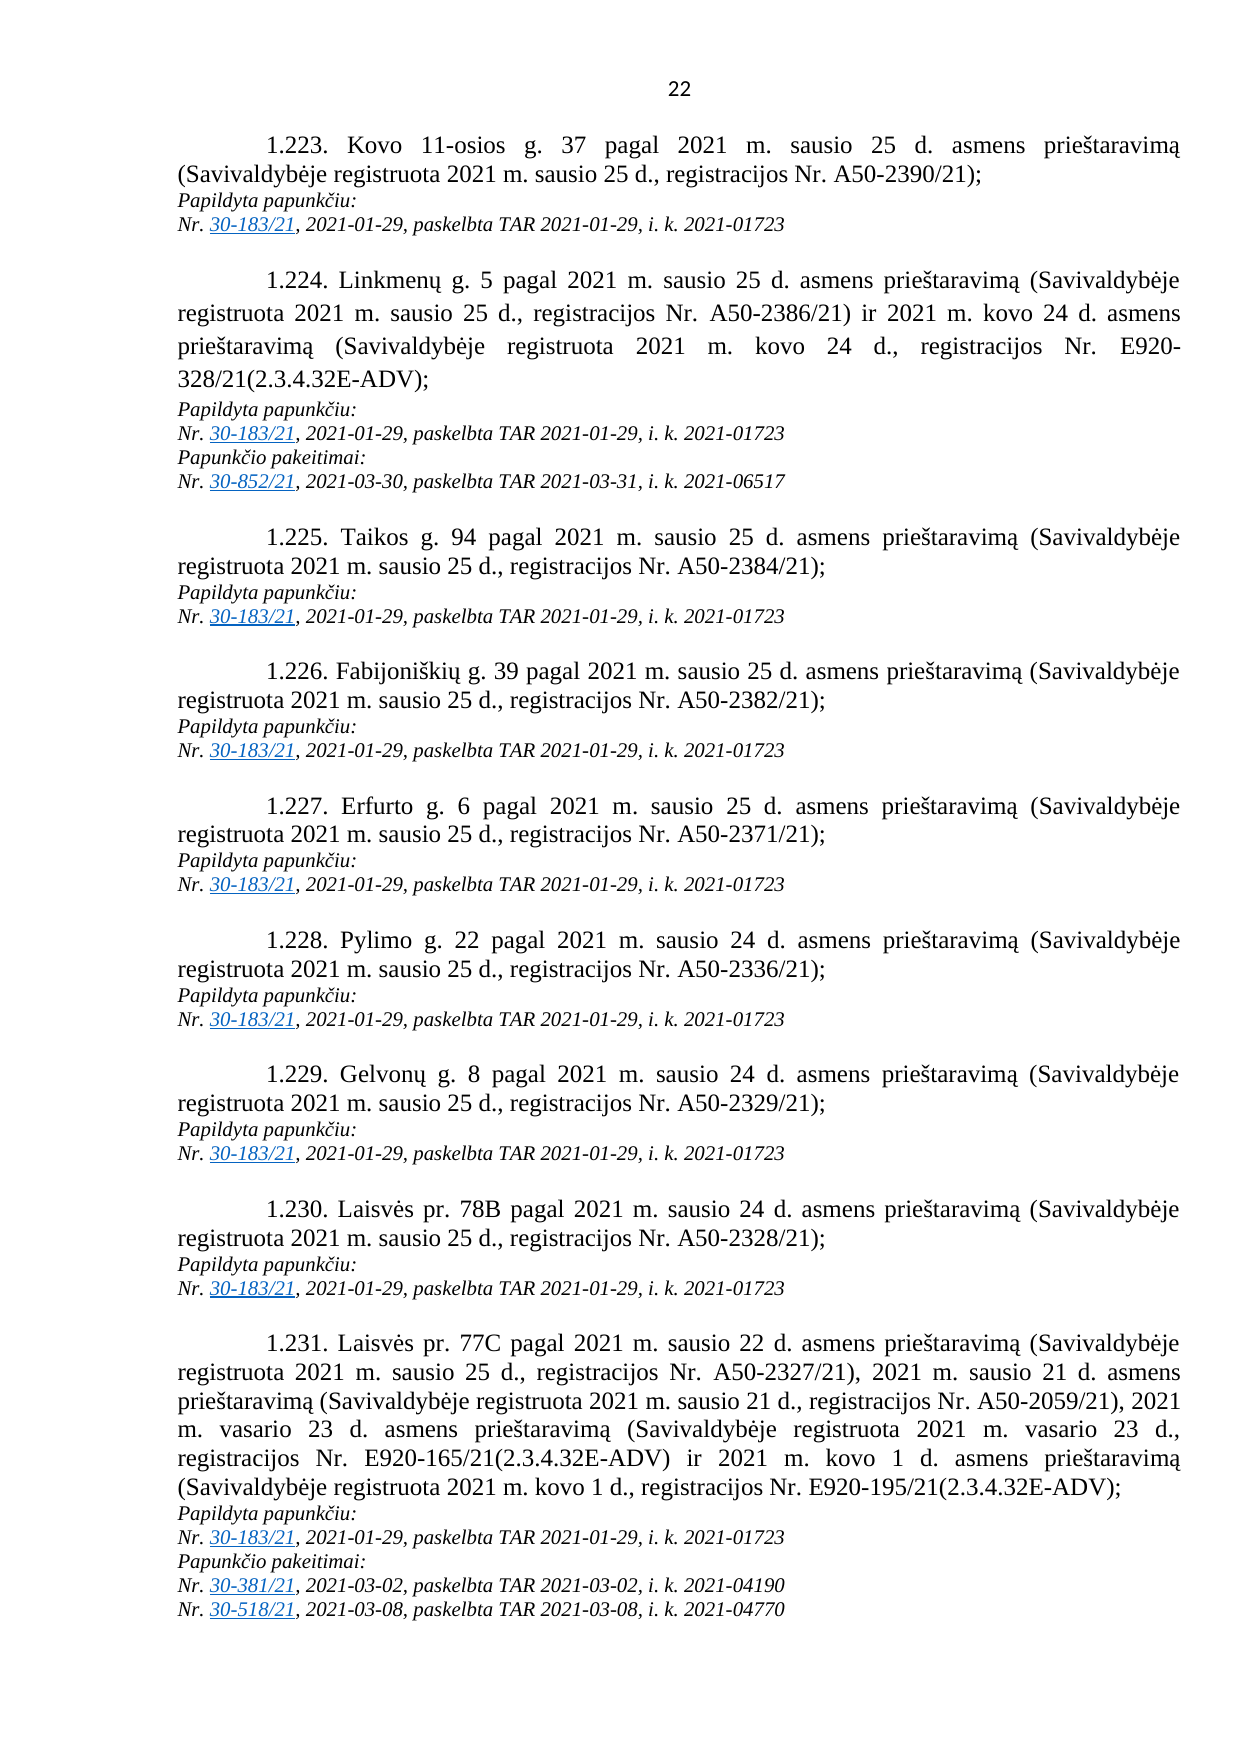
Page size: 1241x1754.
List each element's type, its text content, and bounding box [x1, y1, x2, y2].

text 1.223. Kovo 11-osios g. 37 pagal 2021 m. sausio 25 d. asmens prieštaravimą (Savivaldybėje registruota 2021 m. sausio 25 d., registracijos Nr. A50-2390/21); [177, 131, 1181, 188]
text Nr. 30-183/21, 2021-01-29, paskelbta TAR 2021-01-29, i. k. 2021-01723 [177, 1007, 1181, 1031]
text Nr. 30-518/21, 2021-03-08, paskelbta TAR 2021-03-08, i. k. 2021-04770 [177, 1597, 1181, 1621]
text Papildyta papunkčiu: [177, 188, 1181, 212]
text Papunkčio pakeitimai: [177, 1549, 1181, 1573]
text Nr. 30-852/21, 2021-03-30, paskelbta TAR 2021-03-31, i. k. 2021-06517 [177, 469, 1181, 493]
text 1.231. Laisvės pr. 77C pagal 2021 m. sausio 22 d. asmens prieštaravimą (Savivaldybėje registruota 2021 m. sausio 25 d., registracijos Nr. A50-2327/21), 2021 m. sausio 21 d. asmens prieštaravimą (Savivaldybėje registruota 2021 m. sausio 21 d., registracijos Nr. A50-2059/21), 2021 m. vasario 23 d. asmens prieštaravimą (Savivaldybėje registruota 2021 m. vasario 23 d., registracijos Nr. E920-165/21(2.3.4.32E-ADV) ir 2021 m. kovo 1 d. asmens prieštaravimą (Savivaldybėje registruota 2021 m. kovo 1 d., registracijos Nr. E920-195/21(2.3.4.32E-ADV); [177, 1328, 1181, 1501]
text Nr. 30-381/21, 2021-03-02, paskelbta TAR 2021-03-02, i. k. 2021-04190 [177, 1573, 1181, 1597]
text Papildyta papunkčiu: [177, 579, 1181, 604]
text Nr. 30-183/21, 2021-01-29, paskelbta TAR 2021-01-29, i. k. 2021-01723 [177, 604, 1181, 628]
text 1.226. Fabijoniškių g. 39 pagal 2021 m. sausio 25 d. asmens prieštaravimą (Savivaldybėje registruota 2021 m. sausio 25 d., registracijos Nr. A50-2382/21); [177, 656, 1181, 714]
text Papildyta papunkčiu: [177, 848, 1181, 872]
text Papildyta papunkčiu: [177, 397, 1181, 421]
text Papildyta papunkčiu: [177, 1117, 1181, 1141]
text Nr. 30-183/21, 2021-01-29, paskelbta TAR 2021-01-29, i. k. 2021-01723 [177, 421, 1181, 445]
text 1.224. Linkmenų g. 5 pagal 2021 m. sausio 25 d. asmens prieštaravimą (Savivaldybėje registruota 2021 m. sausio 25 d., registracijos Nr. A50-2386/21) ir 2021 m. kovo 24 d. asmens prieštaravimą (Savivaldybėje registruota 2021 m. kovo 24 d., registracijos Nr. E920-328/21(2.3.4.32E-ADV); [177, 265, 1181, 393]
text Papildyta papunkčiu: [177, 1501, 1181, 1525]
text 1.230. Laisvės pr. 78B pagal 2021 m. sausio 24 d. asmens prieštaravimą (Savivaldybėje registruota 2021 m. sausio 25 d., registracijos Nr. A50-2328/21); [177, 1194, 1181, 1251]
text 1.227. Erfurto g. 6 pagal 2021 m. sausio 25 d. asmens prieštaravimą (Savivaldybėje registruota 2021 m. sausio 25 d., registracijos Nr. A50-2371/21); [177, 791, 1181, 848]
text Nr. 30-183/21, 2021-01-29, paskelbta TAR 2021-01-29, i. k. 2021-01723 [177, 1276, 1181, 1299]
text Papildyta papunkčiu: [177, 983, 1181, 1007]
text Nr. 30-183/21, 2021-01-29, paskelbta TAR 2021-01-29, i. k. 2021-01723 [177, 872, 1181, 896]
text 1.229. Gelvonų g. 8 pagal 2021 m. sausio 24 d. asmens prieštaravimą (Savivaldybėje registruota 2021 m. sausio 25 d., registracijos Nr. A50-2329/21); [177, 1059, 1181, 1117]
text 1.228. Pylimo g. 22 pagal 2021 m. sausio 24 d. asmens prieštaravimą (Savivaldybėje registruota 2021 m. sausio 25 d., registracijos Nr. A50-2336/21); [177, 925, 1181, 983]
text 1.225. Taikos g. 94 pagal 2021 m. sausio 25 d. asmens prieštaravimą (Savivaldybėje registruota 2021 m. sausio 25 d., registracijos Nr. A50-2384/21); [177, 522, 1181, 579]
text Nr. 30-183/21, 2021-01-29, paskelbta TAR 2021-01-29, i. k. 2021-01723 [177, 1141, 1181, 1165]
text Papildyta papunkčiu: [177, 714, 1181, 738]
text Nr. 30-183/21, 2021-01-29, paskelbta TAR 2021-01-29, i. k. 2021-01723 [177, 212, 1181, 236]
text Papunkčio pakeitimai: [177, 445, 1181, 469]
text Papildyta papunkčiu: [177, 1251, 1181, 1276]
text Nr. 30-183/21, 2021-01-29, paskelbta TAR 2021-01-29, i. k. 2021-01723 [177, 738, 1181, 762]
text Nr. 30-183/21, 2021-01-29, paskelbta TAR 2021-01-29, i. k. 2021-01723 [177, 1525, 1181, 1549]
